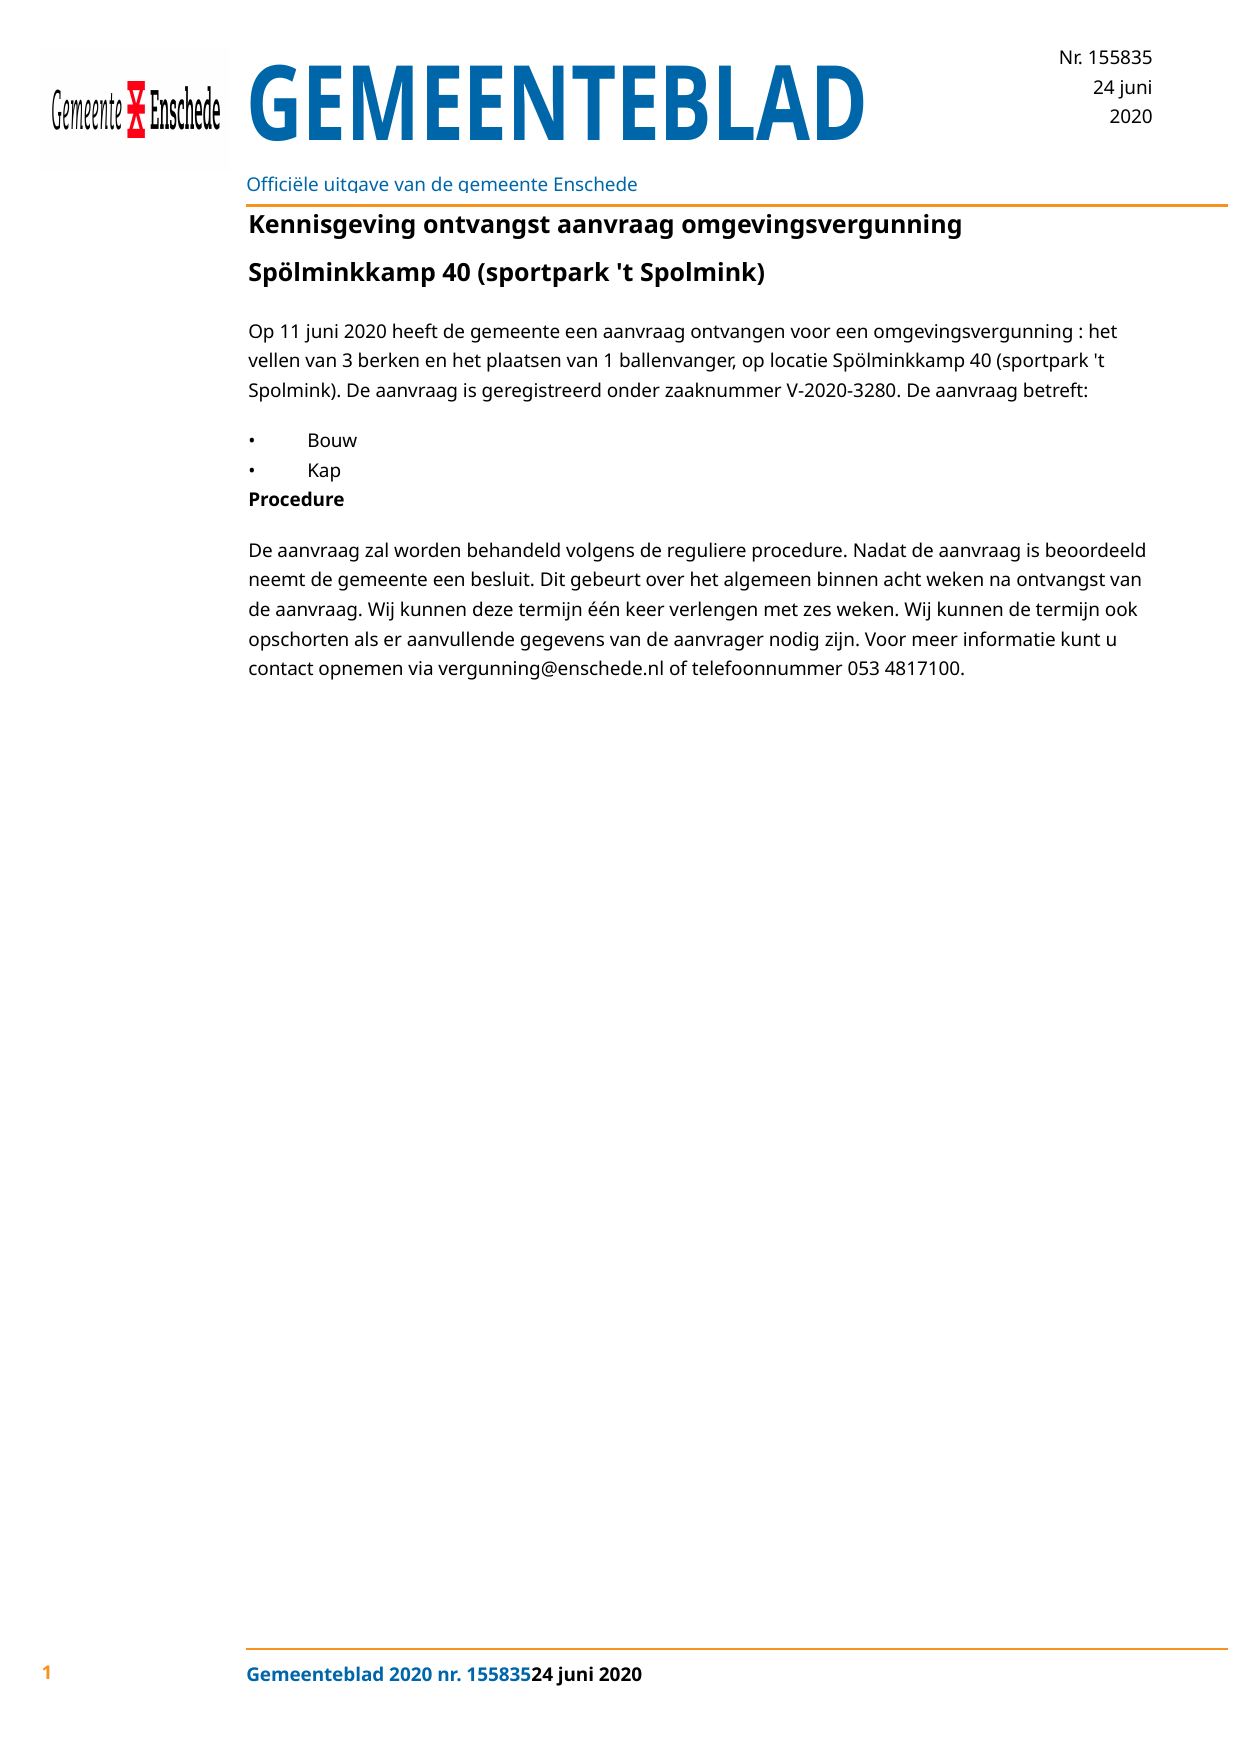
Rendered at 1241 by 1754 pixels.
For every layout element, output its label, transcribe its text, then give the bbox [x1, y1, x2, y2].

picture [41, 47, 231, 172]
text Op 11 juni 2020 heeft de gemeente een aanvraag ontvangen voor een omgevingsvergunning : het vellen van 3 berken en het plaatsen van 1 ballenvanger, op locatie Spölminkkamp 40 (sportpark 't Spolmink). De aanvraag is geregistreerd onder zaaknummer V-2020-3280. De aanvraag betreft: [248, 318, 1152, 403]
text De aanvraag zal worden behandeld volgens de reguliere procedure. Nadat de aanvraag is beoordeeld neemt de gemeente een besluit. Dit gebeurt over het algemeen binnen acht weken na ontvangst van de aanvraag. Wij kunnen deze termijn één keer verlengen met zes weken. Wij kunnen de termijn ook opschorten als er aanvullende gegevens van de aanvrager nodig zijn. Voor meer informatie kunt u contact opnemen via vergunning@enschede.nl of telefoonnummer 053 4817100. [248, 537, 1152, 681]
list Kap [248, 457, 1152, 483]
text Kennisgeving ontvangst aanvraag omgevingsvergunning Spölminkkamp 40 (sportpark 't Spolmink) [248, 207, 1152, 288]
text Procedure [248, 487, 1152, 512]
list Bouw [248, 427, 1152, 453]
